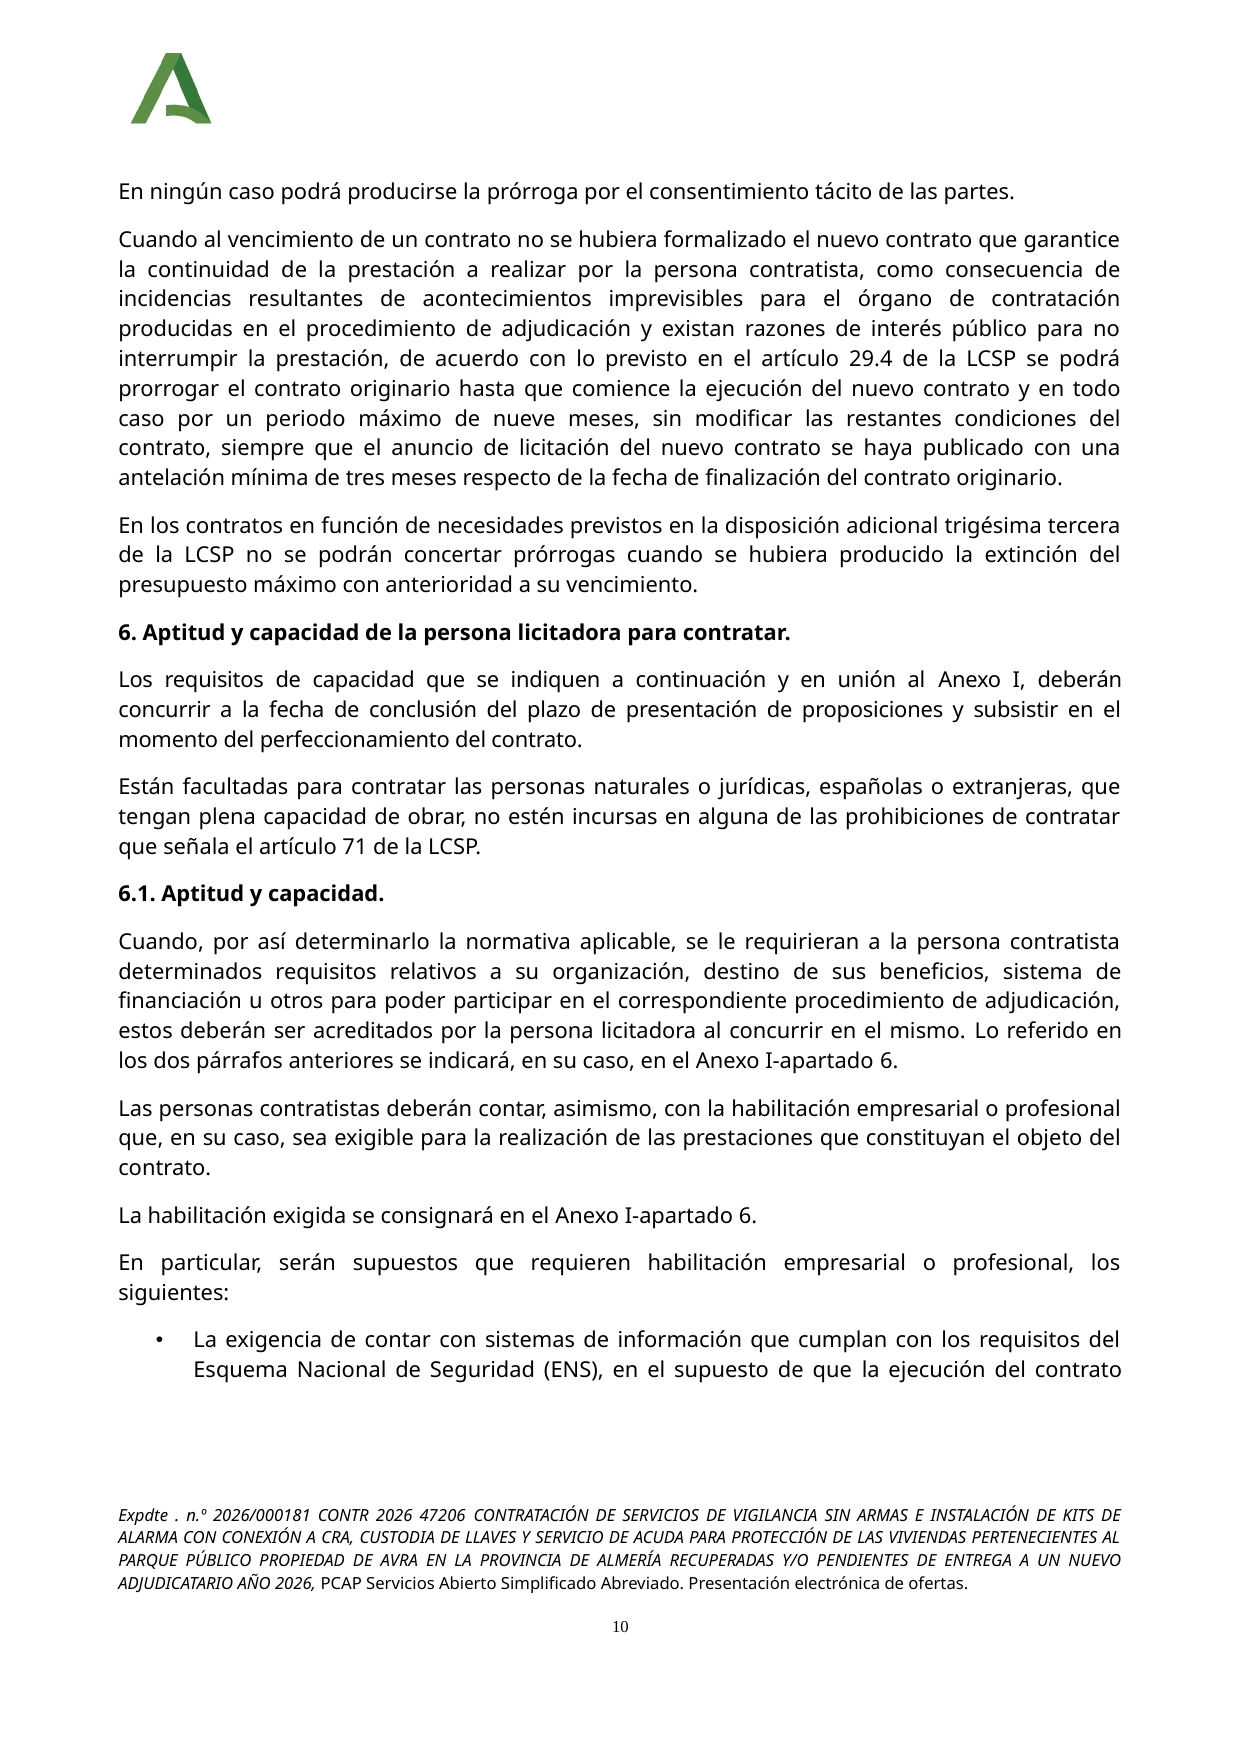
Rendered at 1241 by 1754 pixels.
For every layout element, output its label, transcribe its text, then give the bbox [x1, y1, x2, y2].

text Cuando, por así determinarlo la normativa aplicable, se le requirieran a la persona contratista determinados requisitos relativos a su organización, destino de sus beneficios, sistema de financiación u otros para poder participar en el correspondiente procedimiento de adjudicación, estos deberán ser acreditados por la persona licitadora al concurrir en el mismo. Lo referido en los dos párrafos anteriores se indicará, en su caso, en el Anexo I-apartado 6. [118, 926, 1122, 1075]
list La exigencia de contar con sistemas de información que cumplan con los requisitos del Esquema Nacional de Seguridad (ENS), en el supuesto de que la ejecución del contrato [156, 1324, 1122, 1414]
text Cuando al vencimiento de un contrato no se hubiera formalizado el nuevo contrato que garantice la continuidad de la prestación a realizar por la persona contratista, como consecuencia de incidencias resultantes de acontecimientos imprevisibles para el órgano de contratación producidas en el procedimiento de adjudicación y existan razones de interés público para no interrumpir la prestación, de acuerdo con lo previsto en el artículo 29.4 de la LCSP se podrá prorrogar el contrato originario hasta que comience la ejecución del nuevo contrato y en todo caso por un periodo máximo de nueve meses, sin modificar las restantes condiciones del contrato, siempre que el anuncio de licitación del nuevo contrato se haya publicado con una antelación mínima de tres meses respecto de la fecha de finalización del contrato originario. [118, 224, 1122, 492]
picture [127, 48, 216, 128]
subtitle 6. Aptitud y capacidad de la persona licitadora para contratar. [118, 617, 1122, 647]
text Los requisitos de capacidad que se indiquen a continuación y en unión al Anexo I, deberán concurrir a la fecha de conclusión del plazo de presentación de proposiciones y subsistir en el momento del perfeccionamiento del contrato. [118, 664, 1122, 754]
text La habilitación exigida se consignará en el Anexo I-apartado 6. [118, 1200, 1122, 1229]
text En los contratos en función de necesidades previstos en la disposición adicional trigésima tercera de la LCSP no se podrán concertar prórrogas cuando se hubiera producido la extinción del presupuesto máximo con anterioridad a su vencimiento. [118, 510, 1122, 599]
text Las personas contratistas deberán contar, asimismo, con la habilitación empresarial o profesional que, en su caso, sea exigible para la realización de las prestaciones que constituyan el objeto del contrato. [118, 1093, 1122, 1182]
subtitle 6.1. Aptitud y capacidad. [118, 878, 1122, 908]
text Están facultadas para contratar las personas naturales o jurídicas, españolas o extranjeras, que tengan plena capacidad de obrar, no estén incursas en alguna de las prohibiciones de contratar que señala el artículo 71 de la LCSP. [118, 771, 1122, 861]
text En particular, serán supuestos que requieren habilitación empresarial o profesional, los siguientes: [118, 1247, 1122, 1307]
text En ningún caso podrá producirse la prórroga por el consentimiento tácito de las partes. [118, 176, 1122, 206]
